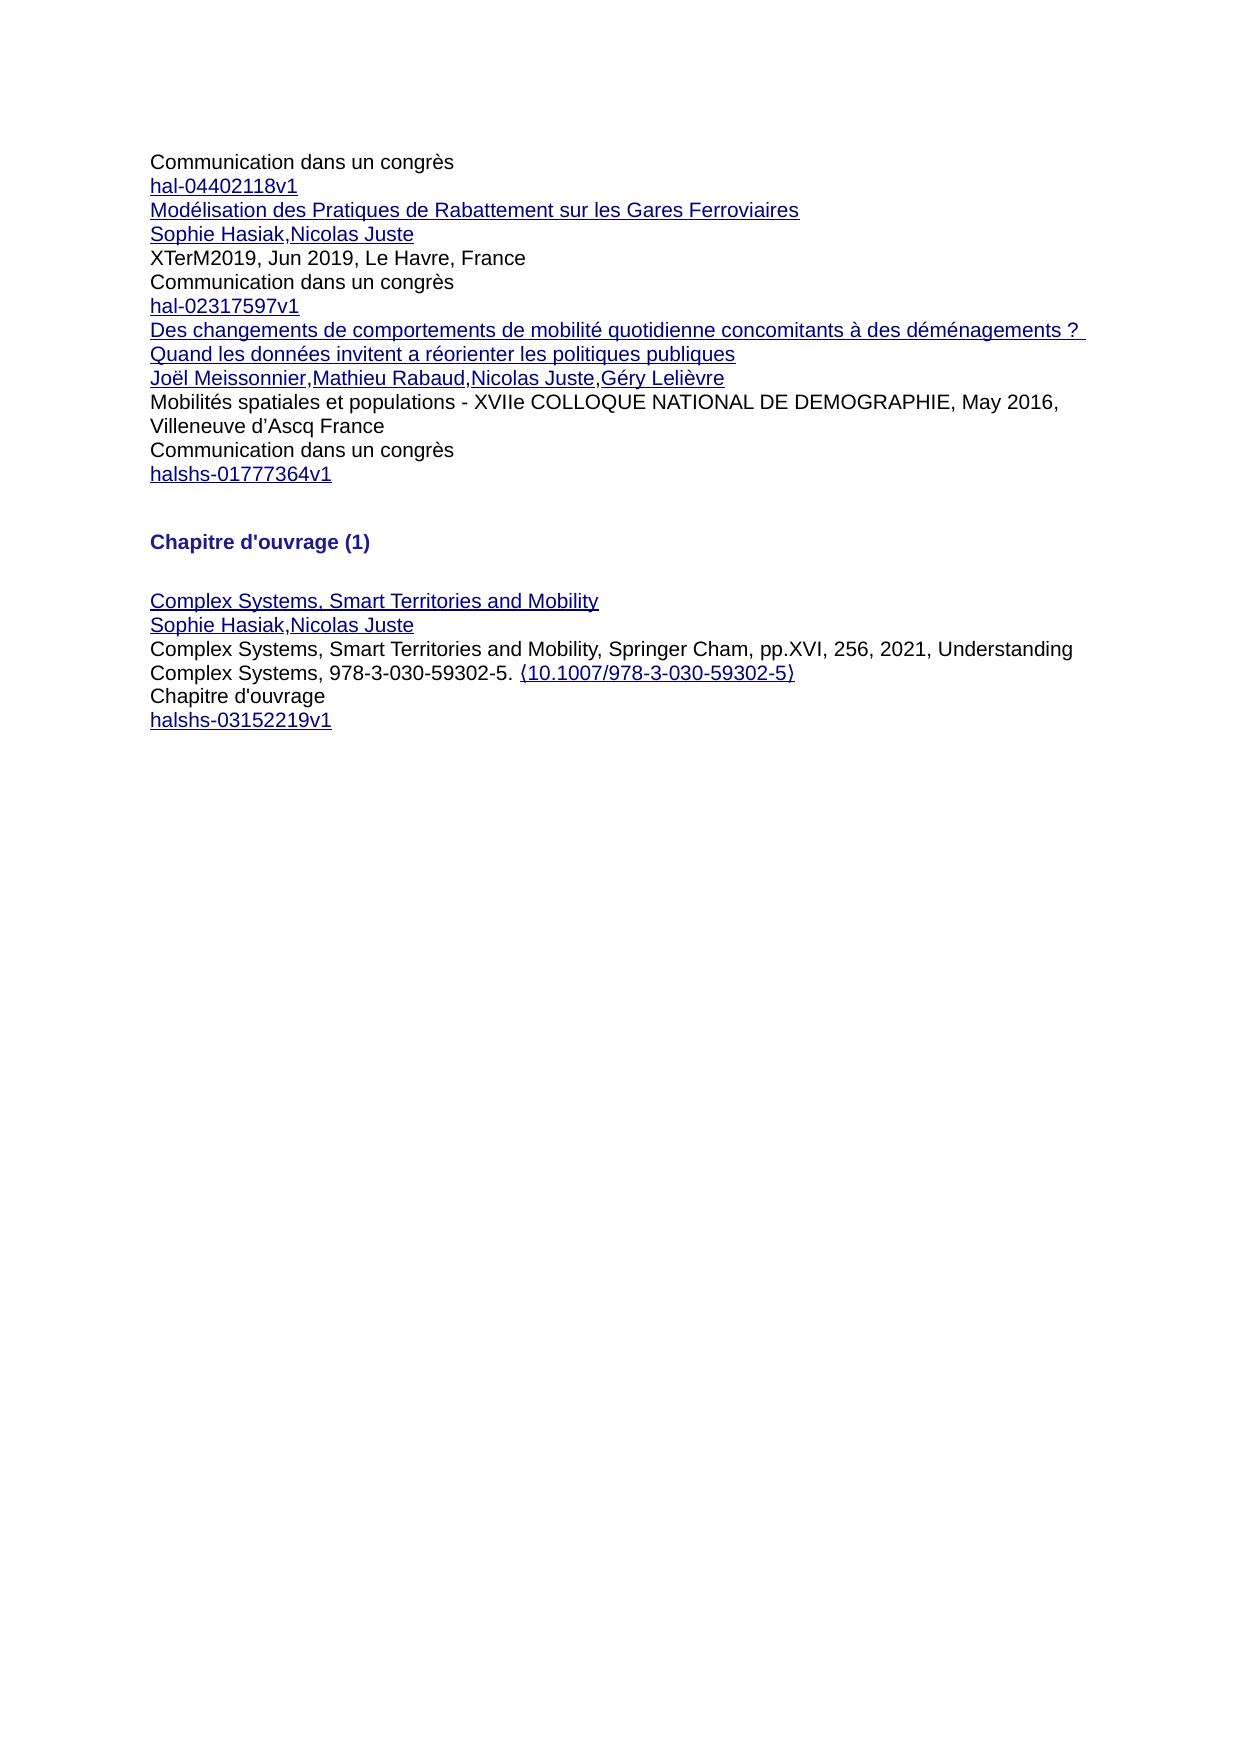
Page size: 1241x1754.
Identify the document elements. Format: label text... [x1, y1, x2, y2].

table_cell Modélisation des Pratiques de Rabattement sur les Gares Ferroviaires Sophie Hasiak,Nicolas Juste XTerM2019, Jun 2019, Le Havre, France Communication dans un congrès hal-02317597v1 [150, 198, 1090, 318]
table_header Complex Systems, Smart Territories and Mobility Sophie Hasiak,Nicolas Juste Complex Systems, Smart Territories and Mobility, Springer Cham, pp.XVI, 256, 2021, Understanding Complex Systems, 978-3-030-59302-5. ⟨10.1007/978-3-030-59302-5⟩ Chapitre d'ouvrage halshs-03152219v1 [150, 589, 1090, 732]
table_cell Modeling the impact of transportation on urban unemployment Nicolas Juste,Moez Kilani Séminaire Transport et Economie Urbaine (AFFINITE), CY Cergy Paris Université, Sep 2022, Cergy, France Communication dans un congrès hal-04402118v1 [150, 150, 1090, 198]
subtitle Chapitre d'ouvrage (1) [150, 530, 1090, 554]
table_cell Des changements de comportements de mobilité quotidienne concomitants à des déménagements ? Quand les données invitent a réorienter les politiques publiques Joël Meissonnier,Mathieu Rabaud,Nicolas Juste,Géry Lelièvre Mobilités spatiales et populations - XVIIe COLLOQUE NATIONAL DE DEMOGRAPHIE, May 2016, Villeneuve d’Ascq France Communication dans un congrès halshs-01777364v1 [150, 318, 1090, 485]
